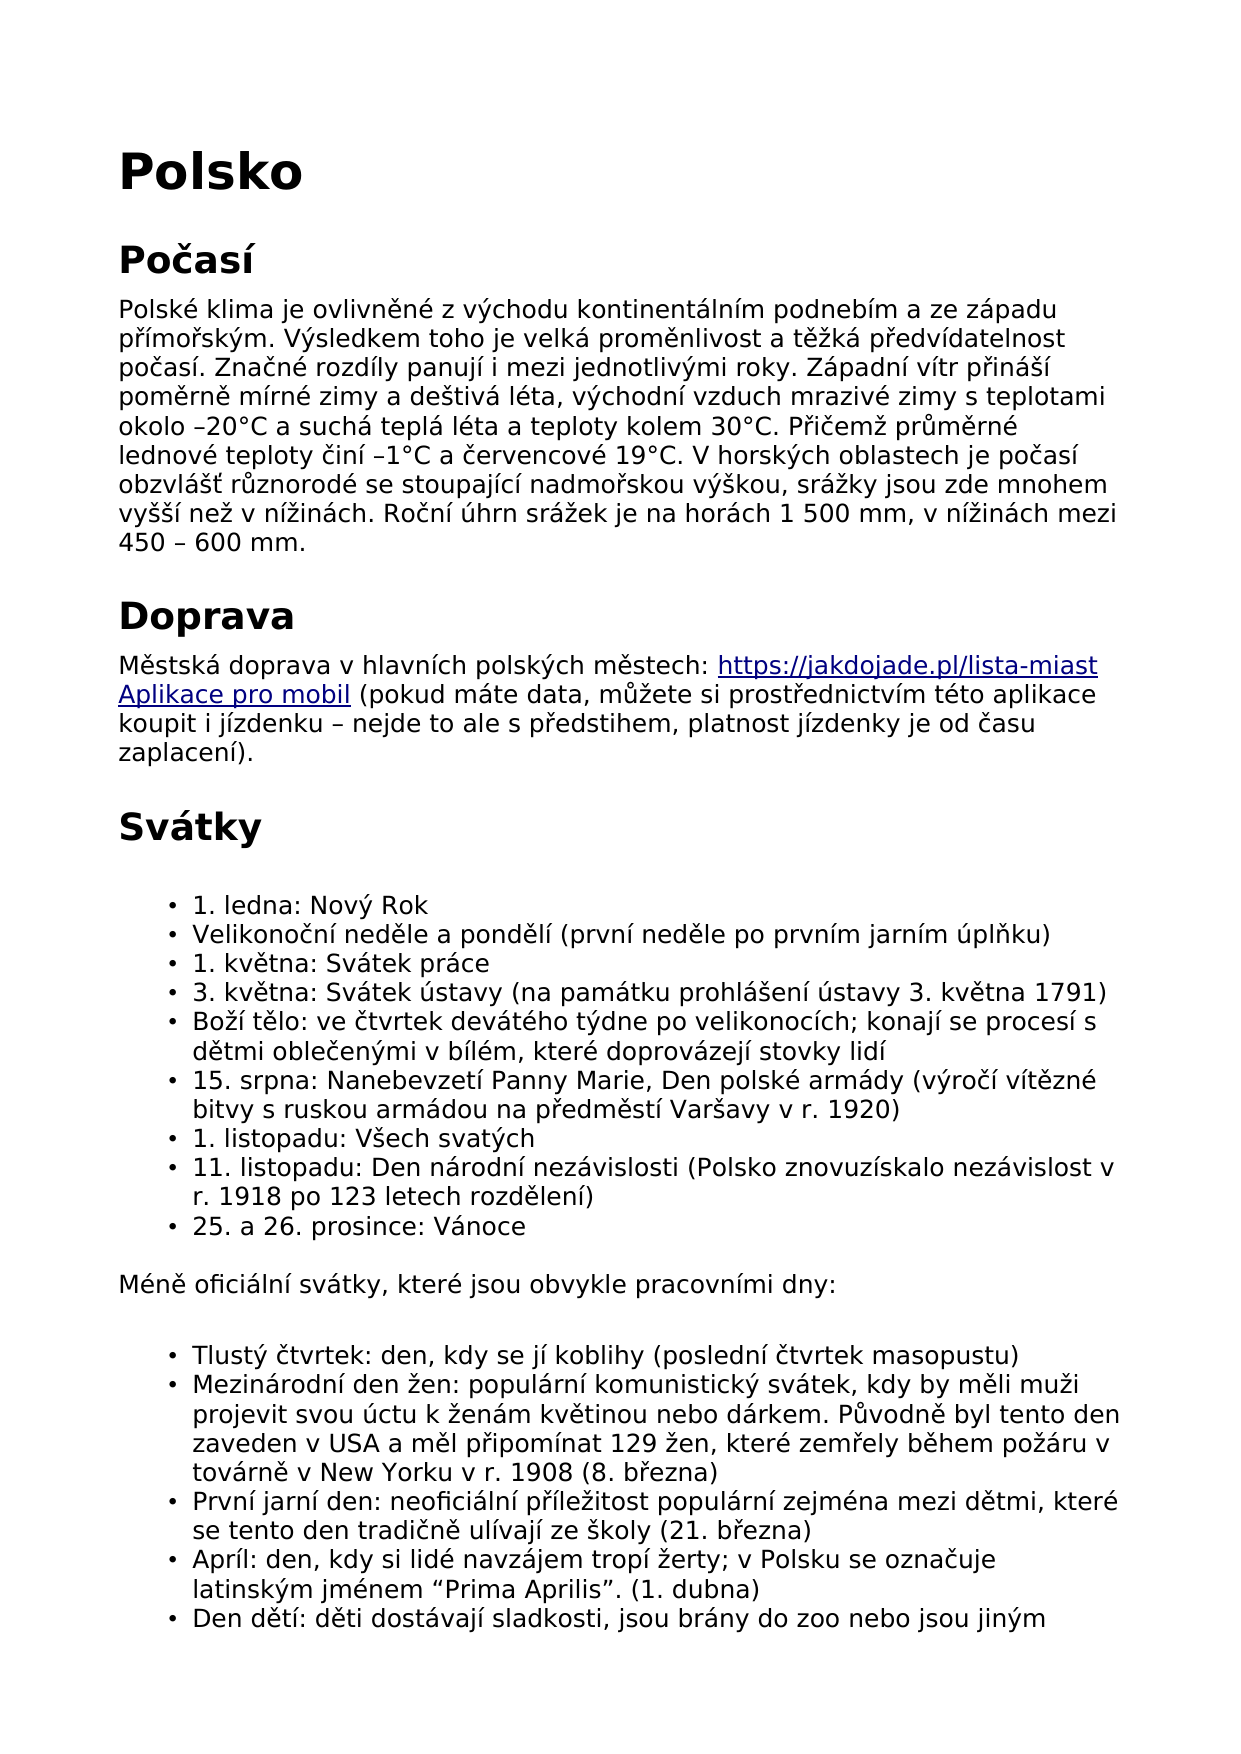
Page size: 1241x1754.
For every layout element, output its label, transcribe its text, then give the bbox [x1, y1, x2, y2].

subtitle Počasí [118, 239, 1122, 282]
list 25. a 26. prosince: Vánoce [177, 1212, 1122, 1241]
text Polské klima je ovlivněné z východu kontinentálním podnebím a ze západu přímořským. Výsledkem toho je velká proměnlivost a těžká předvídatelnost počasí. Značné rozdíly panují i mezi jednotlivými roky. Západní vítr přináší poměrně mírné zimy a deštivá léta, východní vzduch mrazivé zimy s teplotami okolo –20°C a suchá teplá léta a teploty kolem 30°C. Přičemž průměrné lednové teploty činí –1°C a červencové 19°C. V horských oblastech je počasí obzvlášť různorodé se stoupající nadmořskou výškou, srážky jsou zde mnohem vyšší než v nížinách. Roční úhrn srážek je na horách 1 500 mm, v nížinách mezi 450 – 600 mm. [118, 295, 1122, 557]
list 1. ledna: Nový Rok [177, 891, 1122, 920]
text Méně oficiální svátky, které jsou obvykle pracovními dny: [118, 1270, 1122, 1299]
list Boží tělo: ve čtvrtek devátého týdne po velikonocích; konají se procesí s dětmi oblečenými v bílém, které doprovázejí stovky lidí [177, 1008, 1122, 1066]
list 3. května: Svátek ústavy (na památku prohlášení ústavy 3. května 1791) [177, 978, 1122, 1008]
list Tlustý čtvrtek: den, kdy se jí koblihy (poslední čtvrtek masopustu) [177, 1342, 1122, 1371]
list První jarní den: neoficiální příležitost populární zejména mezi dětmi, které se tento den tradičně ulívají ze školy (21. března) [177, 1487, 1122, 1546]
subtitle Svátky [118, 805, 1122, 849]
list Den dětí: děti dostávají sladkosti, jsou brány do zoo nebo jsou jiným [177, 1604, 1122, 1633]
text Městská doprava v hlavních polských městech: https://jakdojade.pl/lista-miast Aplikace pro mobil (pokud máte data, můžete si prostřednictvím této aplikace koupit i jízdenku – nejde to ale s předstihem, platnost jízdenky je od času zaplacení). [118, 651, 1122, 768]
list Velikonoční neděle a pondělí (první neděle po prvním jarním úplňku) [177, 920, 1122, 949]
subtitle Doprava [118, 595, 1122, 639]
list 11. listopadu: Den národní nezávislosti (Polsko znovuzískalo nezávislost v r. 1918 po 123 letech rozdělení) [177, 1153, 1122, 1212]
list Apríl: den, kdy si lidé navzájem tropí žerty; v Polsku se označuje latinským jménem “Prima Aprilis”. (1. dubna) [177, 1546, 1122, 1604]
list Mezinárodní den žen: populární komunistický svátek, kdy by měli muži projevit svou úctu k ženám květinou nebo dárkem. Původně byl tento den zaveden v USA a měl připomínat 129 žen, které zemřely během požáru v továrně v New Yorku v r. 1908 (8. března) [177, 1371, 1122, 1487]
list 1. května: Svátek práce [177, 949, 1122, 978]
list 15. srpna: Nanebevzetí Panny Marie, Den polské armády (výročí vítězné bitvy s ruskou armádou na předměstí Varšavy v r. 1920) [177, 1066, 1122, 1124]
subtitle Polsko [118, 143, 1122, 201]
list 1. listopadu: Všech svatých [177, 1124, 1122, 1153]
